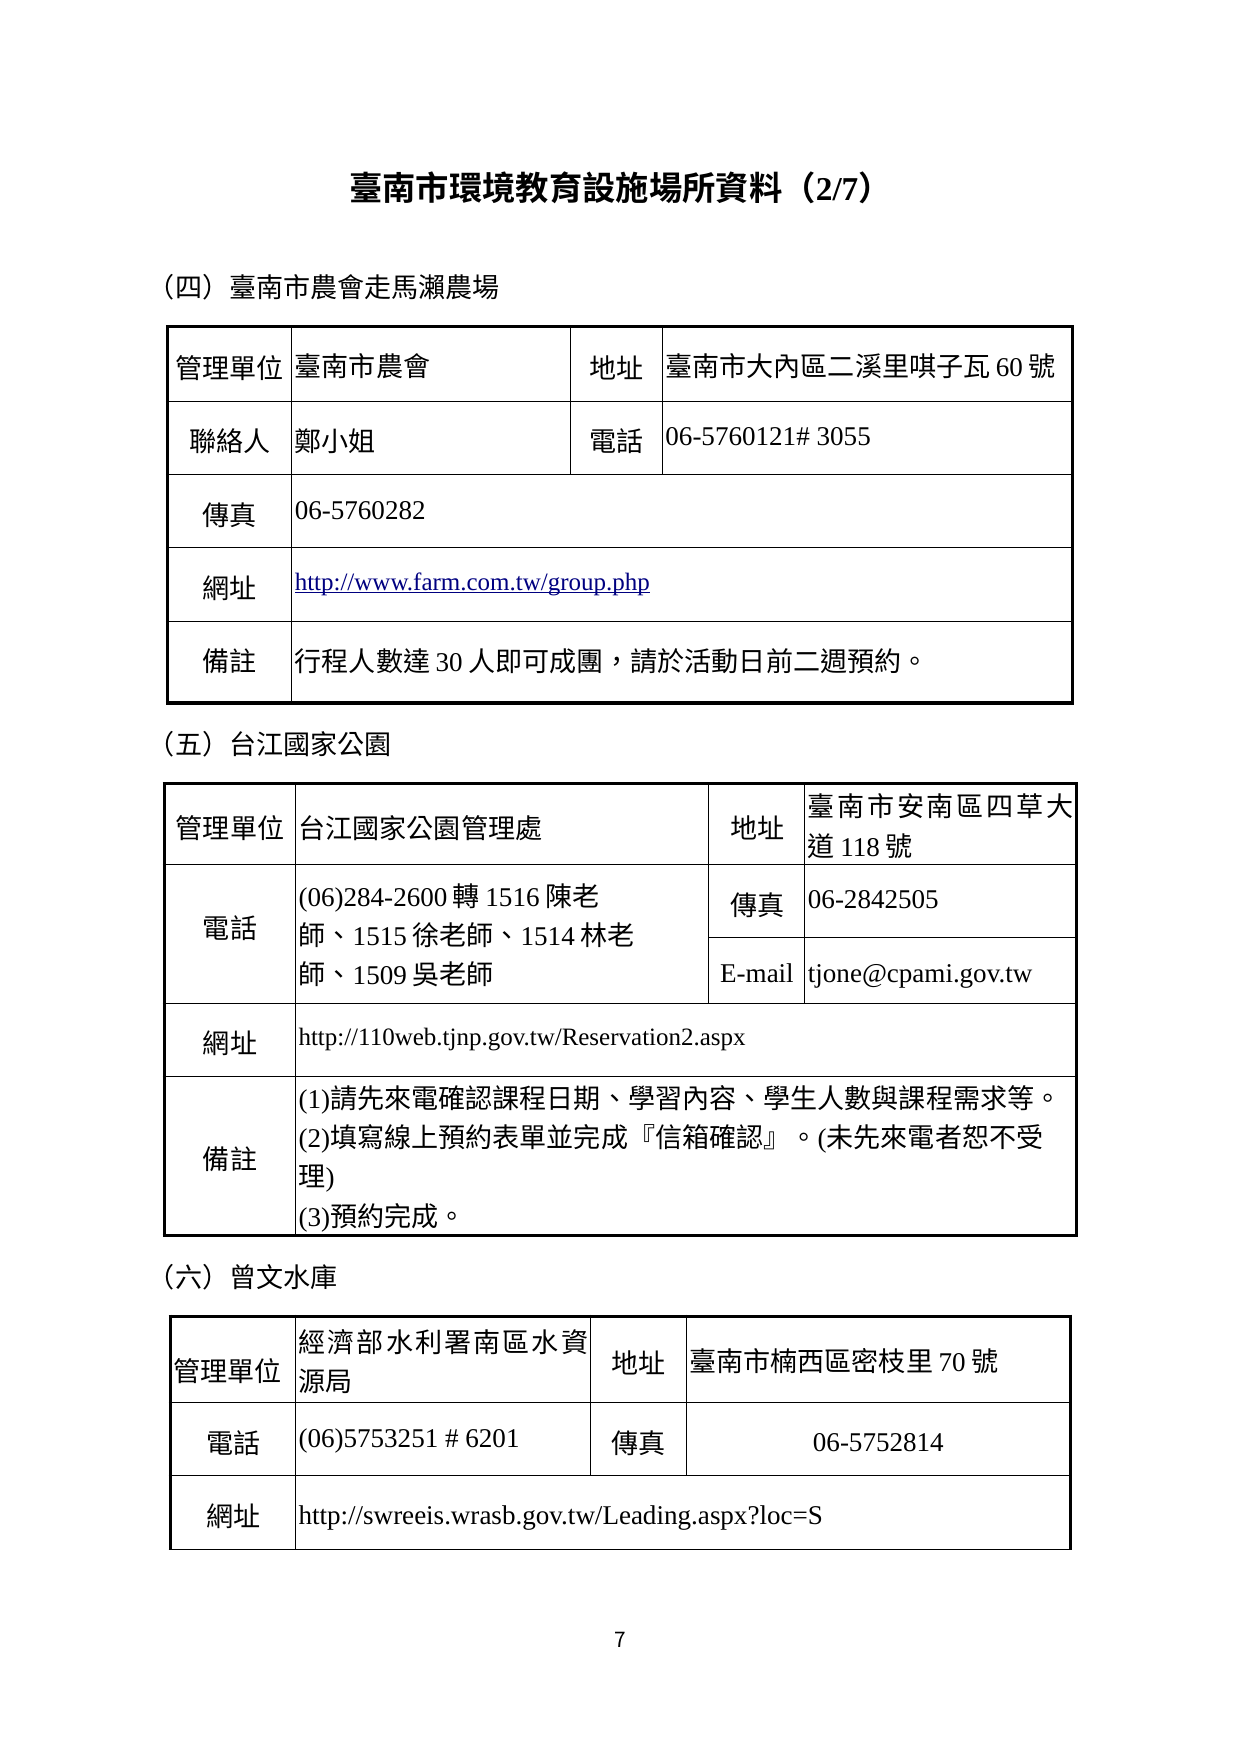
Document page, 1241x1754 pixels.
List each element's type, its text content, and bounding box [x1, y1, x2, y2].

table_cell 備註 [166, 1077, 295, 1234]
table_cell 鄭小姐 [292, 402, 570, 474]
table_cell 06-2842505 [805, 865, 1075, 937]
table_header 台江國家公園管理處 [296, 785, 708, 864]
table_cell 電話 [571, 402, 662, 474]
table_cell 傳真 [591, 1403, 686, 1475]
table_header 臺南市楠西區密枝里70號 [687, 1318, 1069, 1402]
table_header 臺南市大內區二溪里唭子瓦60號 [663, 328, 1071, 401]
table_cell (06)284-2600轉1516陳老師、1515徐老師、1514林老師、1509吳老師 [296, 865, 708, 1002]
table_header 管理單位 [172, 1318, 295, 1402]
table_cell 傳真 [709, 865, 804, 937]
table_cell 06-5760282 [292, 475, 1071, 547]
table_header 經濟部水利署南區水資源局 [296, 1318, 590, 1402]
table_cell 06-5760121# 3055 [663, 402, 1071, 474]
table_cell 聯絡人 [169, 402, 291, 474]
table_cell 傳真 [169, 475, 291, 547]
table_cell E-mail [709, 938, 804, 1002]
text （四）臺南市農會走馬瀨農場 [148, 266, 1092, 306]
table_cell http://110web.tjnp.gov.tw/Reservation2.aspx [296, 1004, 1075, 1076]
table_cell 備註 [169, 622, 291, 701]
table_header 地址 [591, 1318, 686, 1402]
table_header 管理單位 [169, 328, 291, 401]
table_header 地址 [709, 785, 804, 864]
table_cell 網址 [166, 1004, 295, 1076]
table_cell tjone@cpami.gov.tw [805, 938, 1075, 1002]
table_header 地址 [571, 328, 662, 401]
table_cell 電話 [172, 1403, 295, 1475]
table_cell 06-5752814 [687, 1403, 1069, 1475]
table_header 臺南市農會 [292, 328, 570, 401]
table_cell (06)5753251 # 6201 [296, 1403, 590, 1475]
text （五）台江國家公園 [148, 723, 1092, 763]
table_cell http://swreeis.wrasb.gov.tw/Leading.aspx?loc=S [296, 1476, 1069, 1549]
table_cell 網址 [169, 548, 291, 621]
table_cell 電話 [166, 865, 295, 1002]
table_header 臺南市安南區四草大道118號 [805, 785, 1075, 864]
table_header 管理單位 [166, 785, 295, 864]
text 臺南市環境教育設施場所資料（2/7） [148, 162, 1092, 210]
table_cell http://www.farm.com.tw/group.php [292, 548, 1071, 621]
table_cell 行程人數達30人即可成團，請於活動日前二週預約。 [292, 622, 1071, 701]
text （六）曾文水庫 [148, 1256, 1092, 1295]
table_cell 網址 [172, 1476, 295, 1549]
table_cell (1)請先來電確認課程日期、學習內容、學生人數與課程需求等。 (2)填寫線上預約表單並完成『信箱確認』。(未先來電者恕不受理) (3)預約完成。 [296, 1077, 1075, 1234]
